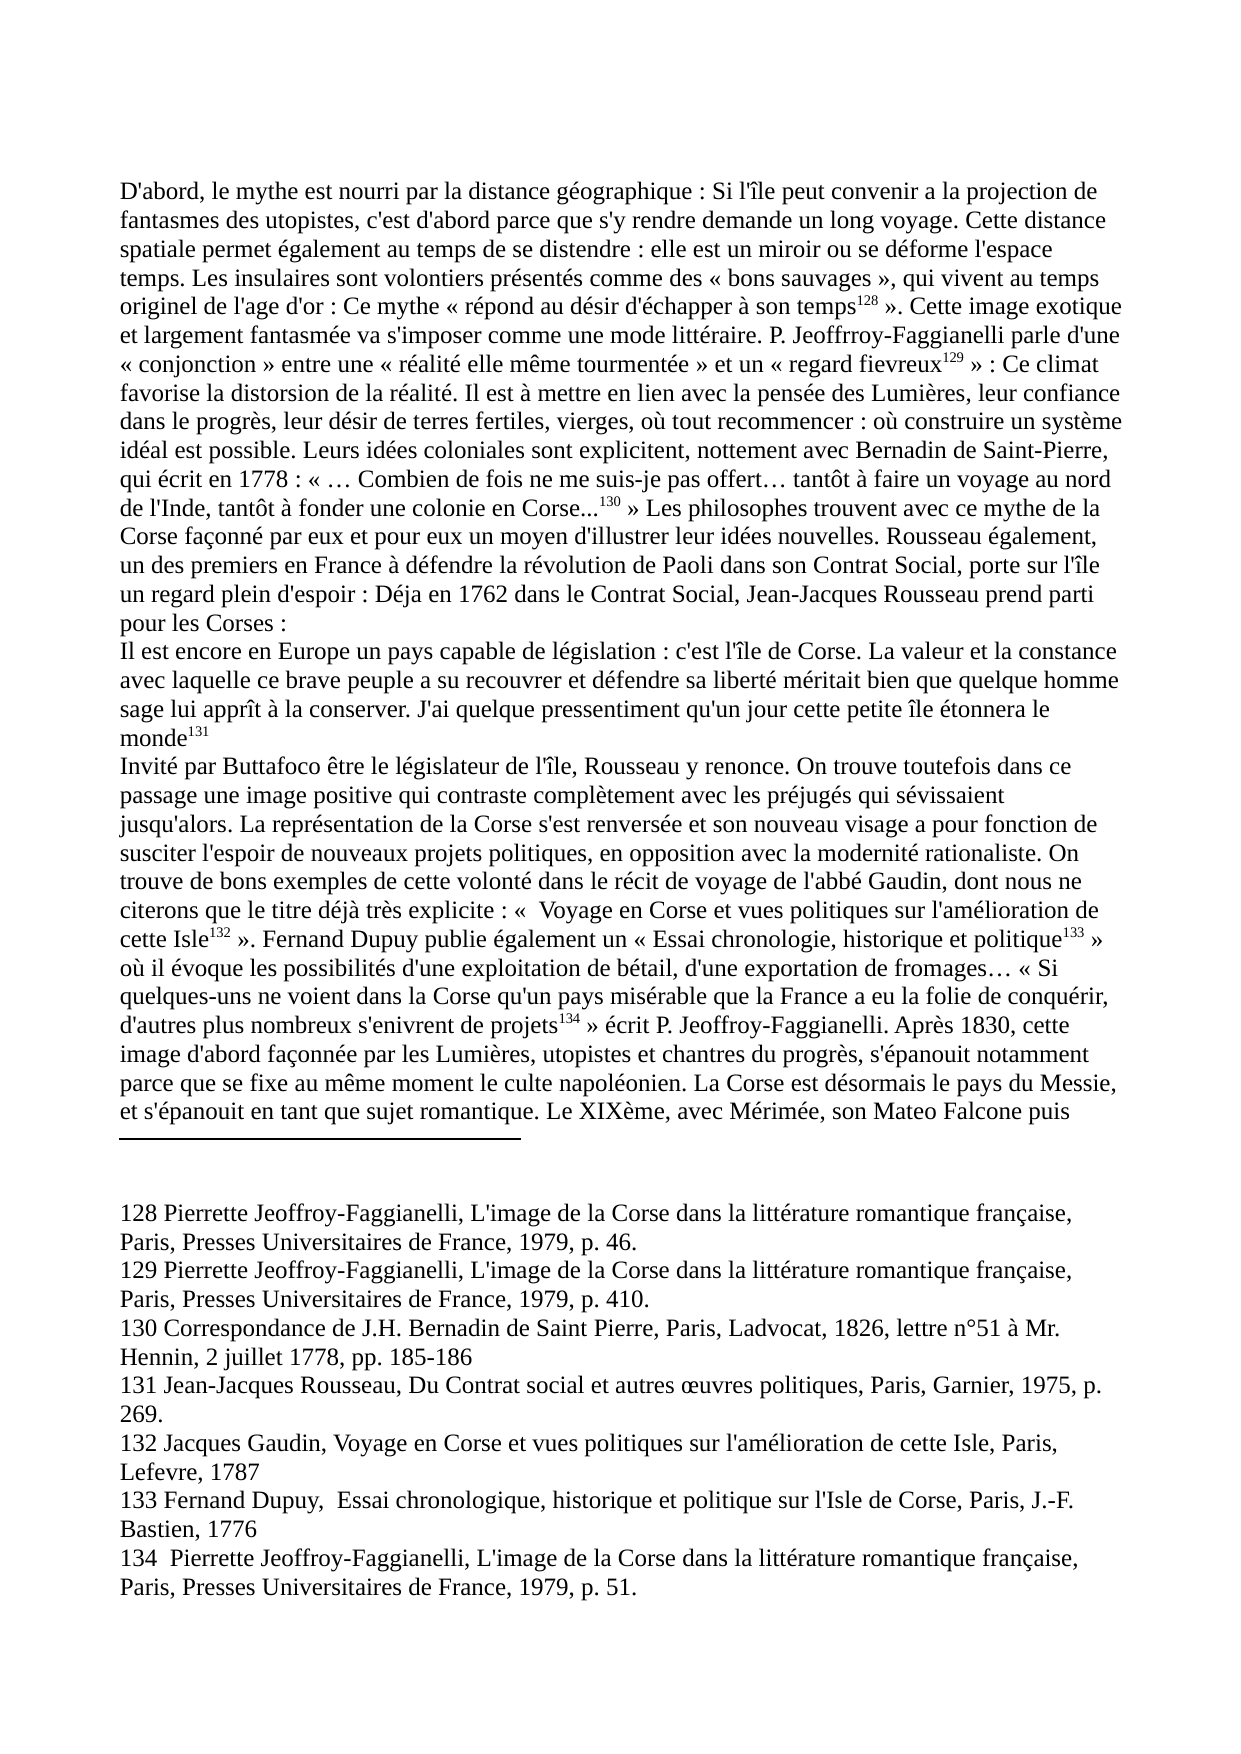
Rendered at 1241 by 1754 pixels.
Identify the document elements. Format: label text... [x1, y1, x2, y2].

text Jean-Jacques Rousseau, Du Contrat social et autres œuvres politiques, Paris, Garnier, 1975, p. 269. [119, 1370, 1123, 1428]
text D'abord, le mythe est nourri par la distance géographique : Si l'île peut convenir a la projection de fantasmes des utopistes, c'est d'abord parce que s'y rendre demande un long voyage. Cette distance spatiale permet également au temps de se distendre : elle est un miroir ou se déforme l'espace temps. Les insulaires sont volontiers présentés comme des « bons sauvages », qui vivent au temps originel de l'age d'or : Ce mythe « répond au désir d'échapper à son temps ». Cette image exotique et largement fantasmée va s'imposer comme une mode littéraire. P. Jeoffrroy-Faggianelli parle d'une « conjonction » entre une « réalité elle même tourmentée » et un « regard fievreux » : Ce climat favorise la distorsion de la réalité. Il est à mettre en lien avec la pensée des Lumières, leur confiance dans le progrès, leur désir de terres fertiles, vierges, où tout recommencer : où construire un système idéal est possible. Leurs idées coloniales sont explicitent, nottement avec Bernadin de Saint-Pierre, qui écrit en 1778 : « … Combien de fois ne me suis-je pas offert… tantôt à faire un voyage au nord de l'Inde, tantôt à fonder une colonie en Corse... » Les philosophes trouvent avec ce mythe de la Corse façonné par eux et pour eux un moyen d'illustrer leur idées nouvelles. Rousseau également, un des premiers en France à défendre la révolution de Paoli dans son Contrat Social, porte sur l'île un regard plein d'espoir : Déja en 1762 dans le Contrat Social, Jean-Jacques Rousseau prend parti pour les Corses : [119, 176, 1123, 636]
text Correspondance de J.H. Bernadin de Saint Pierre, Paris, Ladvocat, 1826, lettre n°51 à Mr. Hennin, 2 juillet 1778, pp. 185-186 [119, 1313, 1123, 1370]
text Fernand Dupuy, Essai chronologique, historique et politique sur l'Isle de Corse, Paris, J.-F. Bastien, 1776 [119, 1485, 1123, 1543]
text Il est encore en Europe un pays capable de législation : c'est l'île de Corse. La valeur et la constance avec laquelle ce brave peuple a su recouvrer et défendre sa liberté méritait bien que quelque homme sage lui apprît à la conserver. J'ai quelque pressentiment qu'un jour cette petite île étonnera le monde [119, 636, 1123, 751]
text Pierrette Jeoffroy-Faggianelli, L'image de la Corse dans la littérature romantique française, Paris, Presses Universitaires de France, 1979, p. 46. [119, 1198, 1123, 1255]
text Jacques Gaudin, Voyage en Corse et vues politiques sur l'amélioration de cette Isle, Paris, Lefevre, 1787 [119, 1428, 1123, 1485]
text Pierrette Jeoffroy-Faggianelli, L'image de la Corse dans la littérature romantique française, Paris, Presses Universitaires de France, 1979, p. 410. [119, 1255, 1123, 1313]
text Pierrette Jeoffroy-Faggianelli, L'image de la Corse dans la littérature romantique française, Paris, Presses Universitaires de France, 1979, p. 51. [119, 1543, 1123, 1600]
text Invité par Buttafoco être le législateur de l'île, Rousseau y renonce. On trouve toutefois dans ce passage une image positive qui contraste complètement avec les préjugés qui sévissaient jusqu'alors. La représentation de la Corse s'est renversée et son nouveau visage a pour fonction de susciter l'espoir de nouveaux projets politiques, en opposition avec la modernité rationaliste. On trouve de bons exemples de cette volonté dans le récit de voyage de l'abbé Gaudin, dont nous ne citerons que le titre déjà très explicite : « Voyage en Corse et vues politiques sur l'amélioration de cette Isle ». Fernand Dupuy publie également un « Essai chronologie, historique et politique » où il évoque les possibilités d'une exploitation de bétail, d'une exportation de fromages… « Si quelques-uns ne voient dans la Corse qu'un pays misérable que la France a eu la folie de conquérir, d'autres plus nombreux s'enivrent de projets » écrit P. Jeoffroy-Faggianelli. Après 1830, cette image d'abord façonnée par les Lumières, utopistes et chantres du progrès, s'épanouit notamment parce que se fixe au même moment le culte napoléonien. La Corse est désormais le pays du Messie, et s'épanouit en tant que sujet romantique. Le XIXème, avec Mérimée, son Mateo Falcone puis [119, 751, 1123, 1125]
